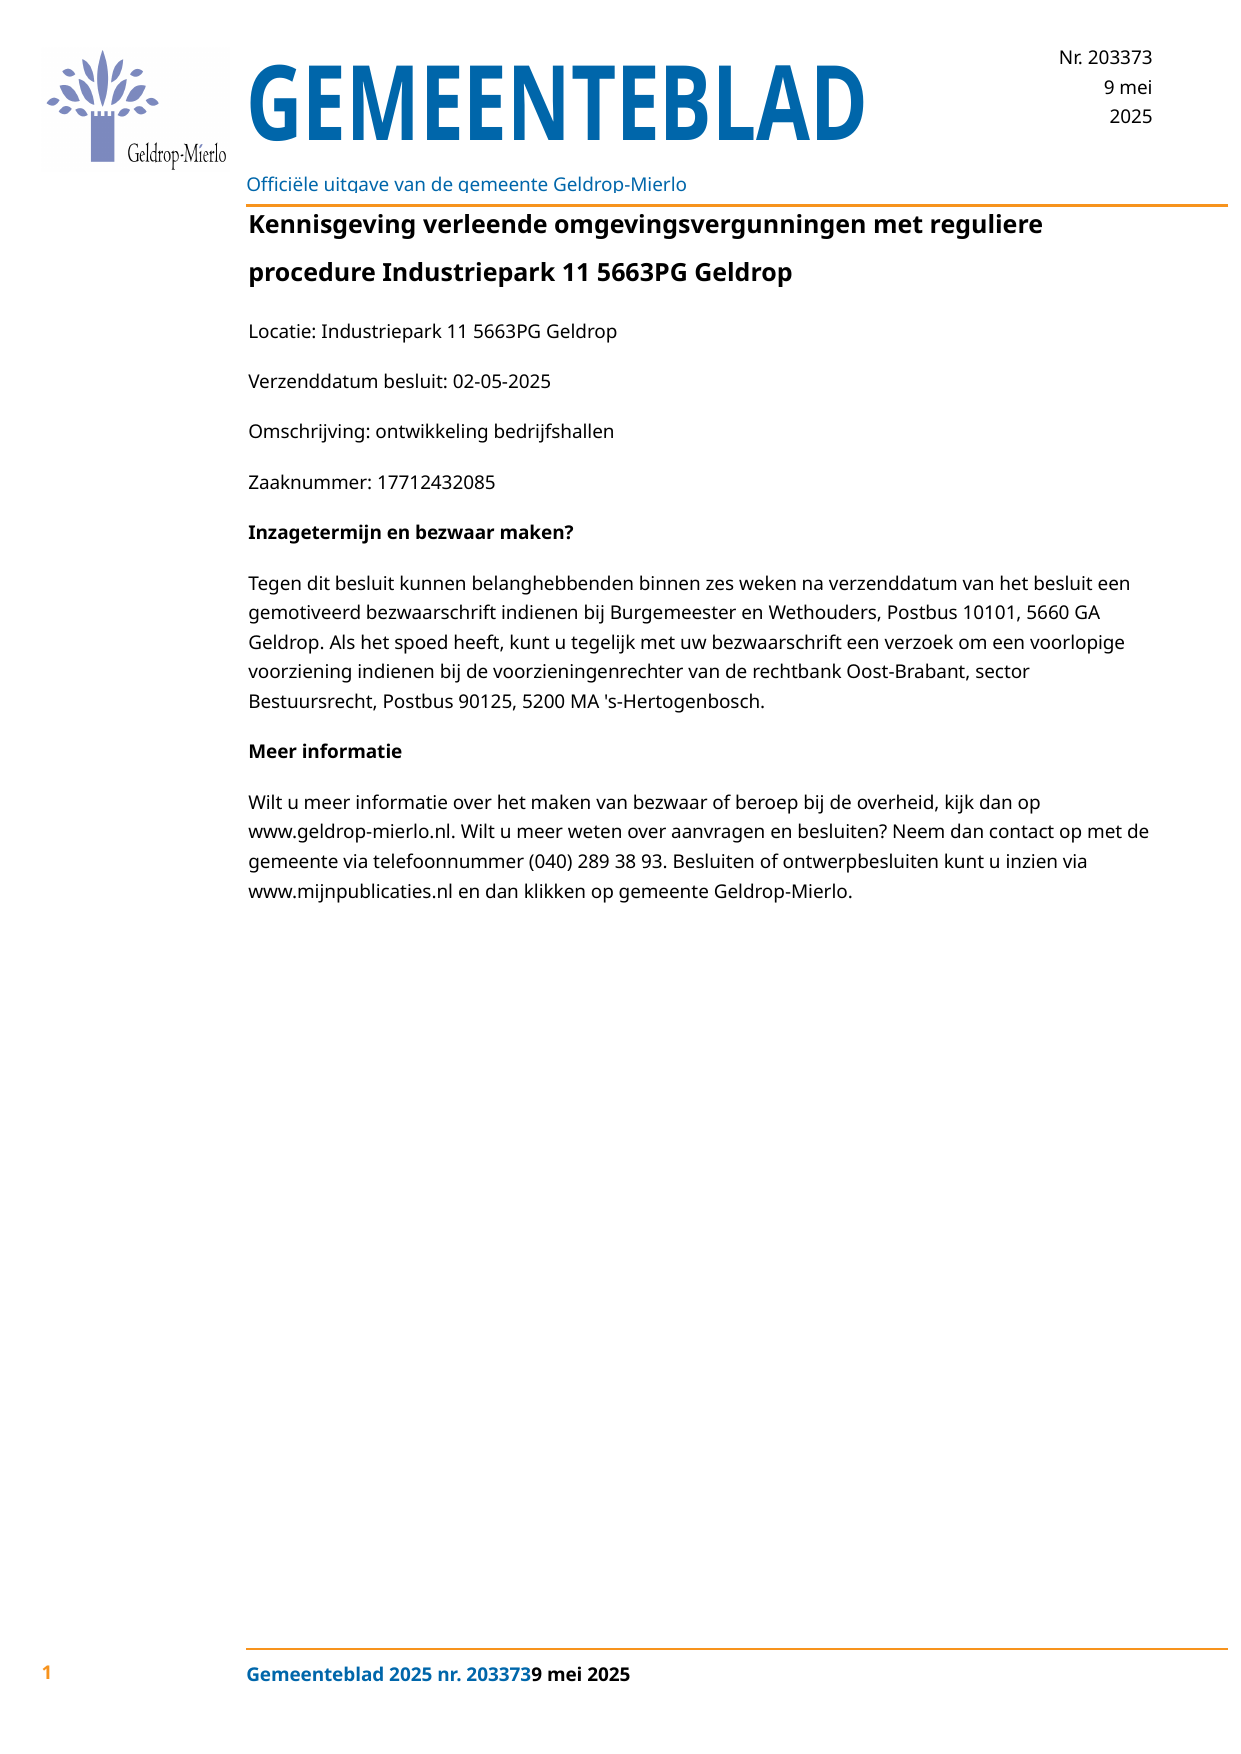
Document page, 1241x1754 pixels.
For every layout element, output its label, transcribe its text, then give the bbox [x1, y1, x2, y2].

text Zaaknummer: 17712432085 [248, 469, 1152, 495]
text Omschrijving: ontwikkeling bedrijfshallen [248, 419, 1152, 444]
text Wilt u meer informatie over het maken van bezwaar of beroep bij de overheid, kijk dan op www.geldrop-mierlo.nl. Wilt u meer weten over aanvragen en besluiten? Neem dan contact op met de gemeente via telefoonnummer (040) 289 38 93. Besluiten of ontwerpbesluiten kunt u inzien via www.mijnpublicaties.nl en dan klikken op gemeente Geldrop-Mierlo. [248, 789, 1152, 904]
text Inzagetermijn en bezwaar maken? [248, 519, 1152, 545]
text Verzenddatum besluit: 02-05-2025 [248, 368, 1152, 394]
text Kennisgeving verleende omgevingsvergunningen met reguliere procedure Industriepark 11 5663PG Geldrop [248, 207, 1152, 288]
text Locatie: Industriepark 11 5663PG Geldrop [248, 318, 1152, 344]
text Meer informatie [248, 739, 1152, 764]
picture [41, 47, 231, 172]
text Tegen dit besluit kunnen belanghebbenden binnen zes weken na verzenddatum van het besluit een gemotiveerd bezwaarschrift indienen bij Burgemeester en Wethouders, Postbus 10101, 5660 GA Geldrop. Als het spoed heeft, kunt u tegelijk met uw bezwaarschrift een verzoek om een voorlopige voorziening indienen bij de voorzieningenrechter van de rechtbank Oost-Brabant, sector Bestuursrecht, Postbus 90125, 5200 MA 's-Hertogenbosch. [248, 570, 1152, 714]
